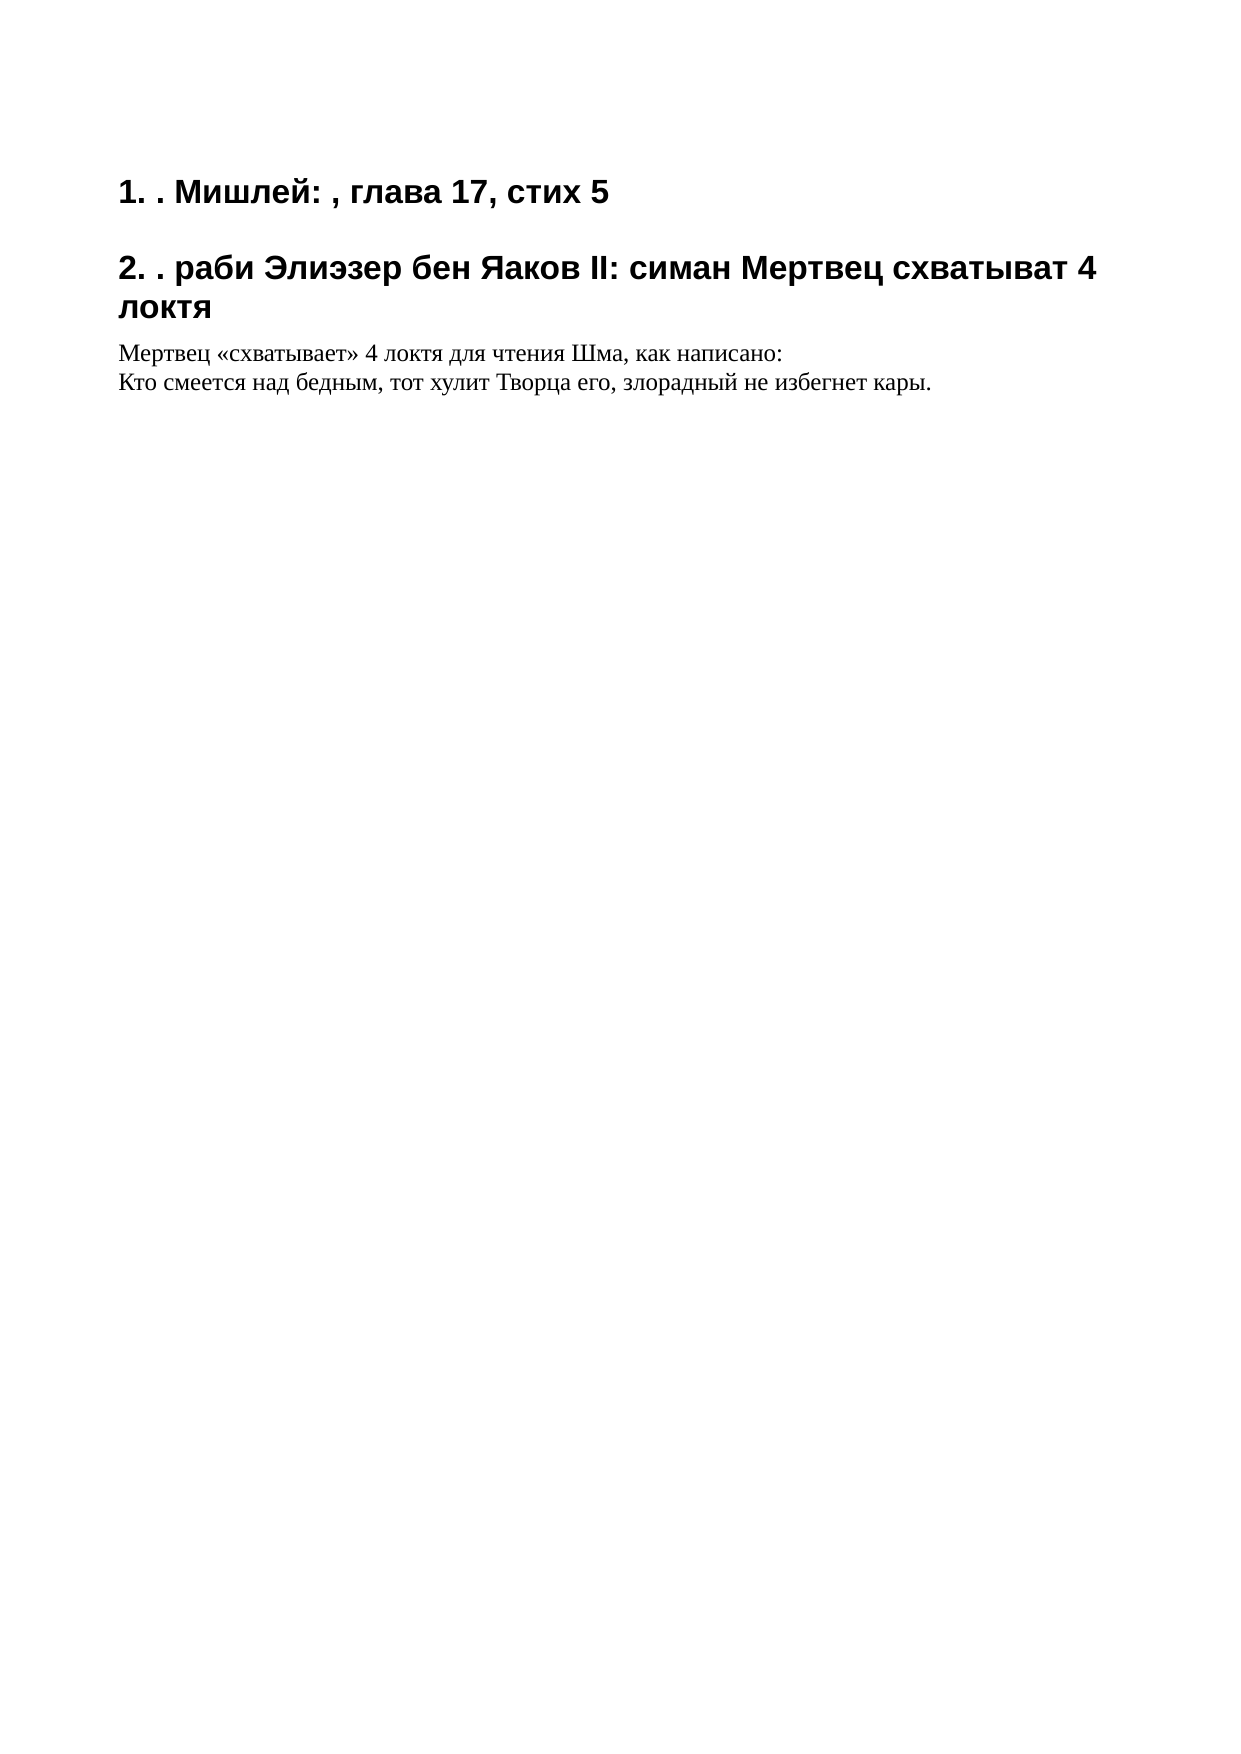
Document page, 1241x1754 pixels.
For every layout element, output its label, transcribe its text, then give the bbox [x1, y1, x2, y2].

text Мертвец «схватывает» 4 локтя для чтения Шма, как написано: [118, 204, 1122, 233]
subtitle . Мишлей: , глава 17, стих 5 [118, 147, 1122, 176]
text Кто смеется над бедным, тот хулит Творца его, злорадный не избегнет кары. [118, 233, 1122, 262]
subtitle . раби Элиэзер бен Яаков II: симан Мертвец схватыват 4 локтя [118, 176, 1122, 204]
